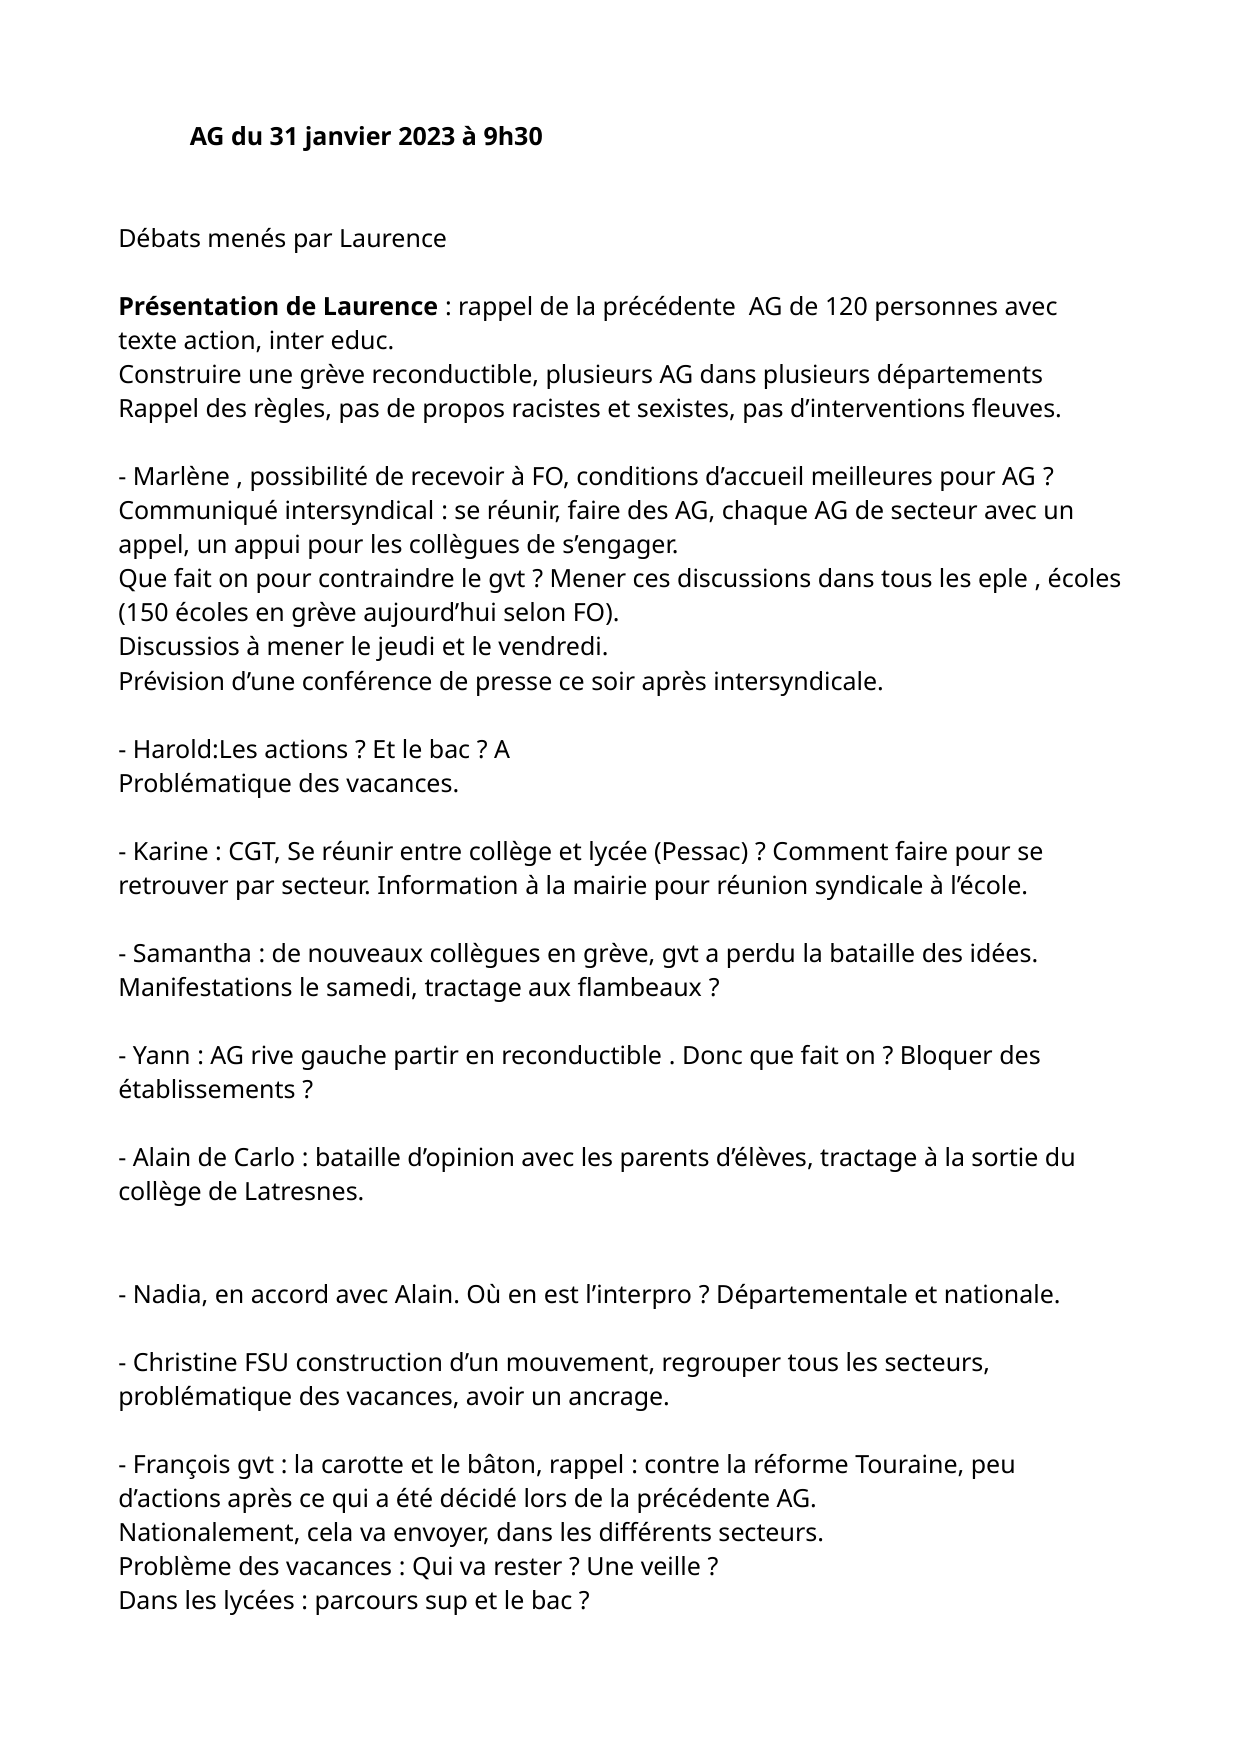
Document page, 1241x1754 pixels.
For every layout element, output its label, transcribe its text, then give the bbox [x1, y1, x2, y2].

text Prévision d’une conférence de presse ce soir après intersyndicale. [118, 663, 1122, 697]
text - Samantha : de nouveaux collègues en grève, gvt a perdu la bataille des idées. Manifestations le samedi, tractage aux flambeaux ? [118, 936, 1122, 1004]
text Construire une grève reconductible, plusieurs AG dans plusieurs départements [118, 357, 1122, 391]
text Rappel des règles, pas de propos racistes et sexistes, pas d’interventions fleuves. [118, 391, 1122, 425]
text Problème des vacances : Qui va rester ? Une veille ? [118, 1549, 1122, 1583]
text - Marlène , possibilité de recevoir à FO, conditions d’accueil meilleures pour AG ? [118, 459, 1122, 493]
text Débats menés par Laurence [118, 220, 1122, 254]
text - Karine : CGT, Se réunir entre collège et lycée (Pessac) ? Comment faire pour se retrouver par secteur. Information à la mairie pour réunion syndicale à l’école. [118, 833, 1122, 902]
text AG du 31 janvier 2023 à 9h30 [118, 118, 1122, 152]
text - Alain de Carlo : bataille d’opinion avec les parents d’élèves, tractage à la sortie du collège de Latresnes. [118, 1140, 1122, 1208]
text - Harold:Les actions ? Et le bac ? A [118, 731, 1122, 765]
text - Yann : AG rive gauche partir en reconductible . Donc que fait on ? Bloquer des établissements ? [118, 1038, 1122, 1106]
text Nationalement, cela va envoyer, dans les différents secteurs. [118, 1515, 1122, 1549]
text Communiqué intersyndical : se réunir, faire des AG, chaque AG de secteur avec un appel, un appui pour les collègues de s’engager. [118, 493, 1122, 561]
text Que fait on pour contraindre le gvt ? Mener ces discussions dans tous les eple , écoles (150 écoles en grève aujourd’hui selon FO). [118, 561, 1122, 629]
text Dans les lycées : parcours sup et le bac ? [118, 1583, 1122, 1617]
text - François gvt : la carotte et le bâton, rappel : contre la réforme Touraine, peu d’actions après ce qui a été décidé lors de la précédente AG. [118, 1447, 1122, 1515]
text - Nadia, en accord avec Alain. Où en est l’interpro ? Départementale et nationale. [118, 1276, 1122, 1310]
text Discussios à mener le jeudi et le vendredi. [118, 629, 1122, 663]
text Problématique des vacances. [118, 765, 1122, 799]
text - Christine FSU construction d’un mouvement, regrouper tous les secteurs, problématique des vacances, avoir un ancrage. [118, 1344, 1122, 1412]
text Présentation de Laurence : rappel de la précédente AG de 120 personnes avec texte action, inter educ. [118, 288, 1122, 357]
